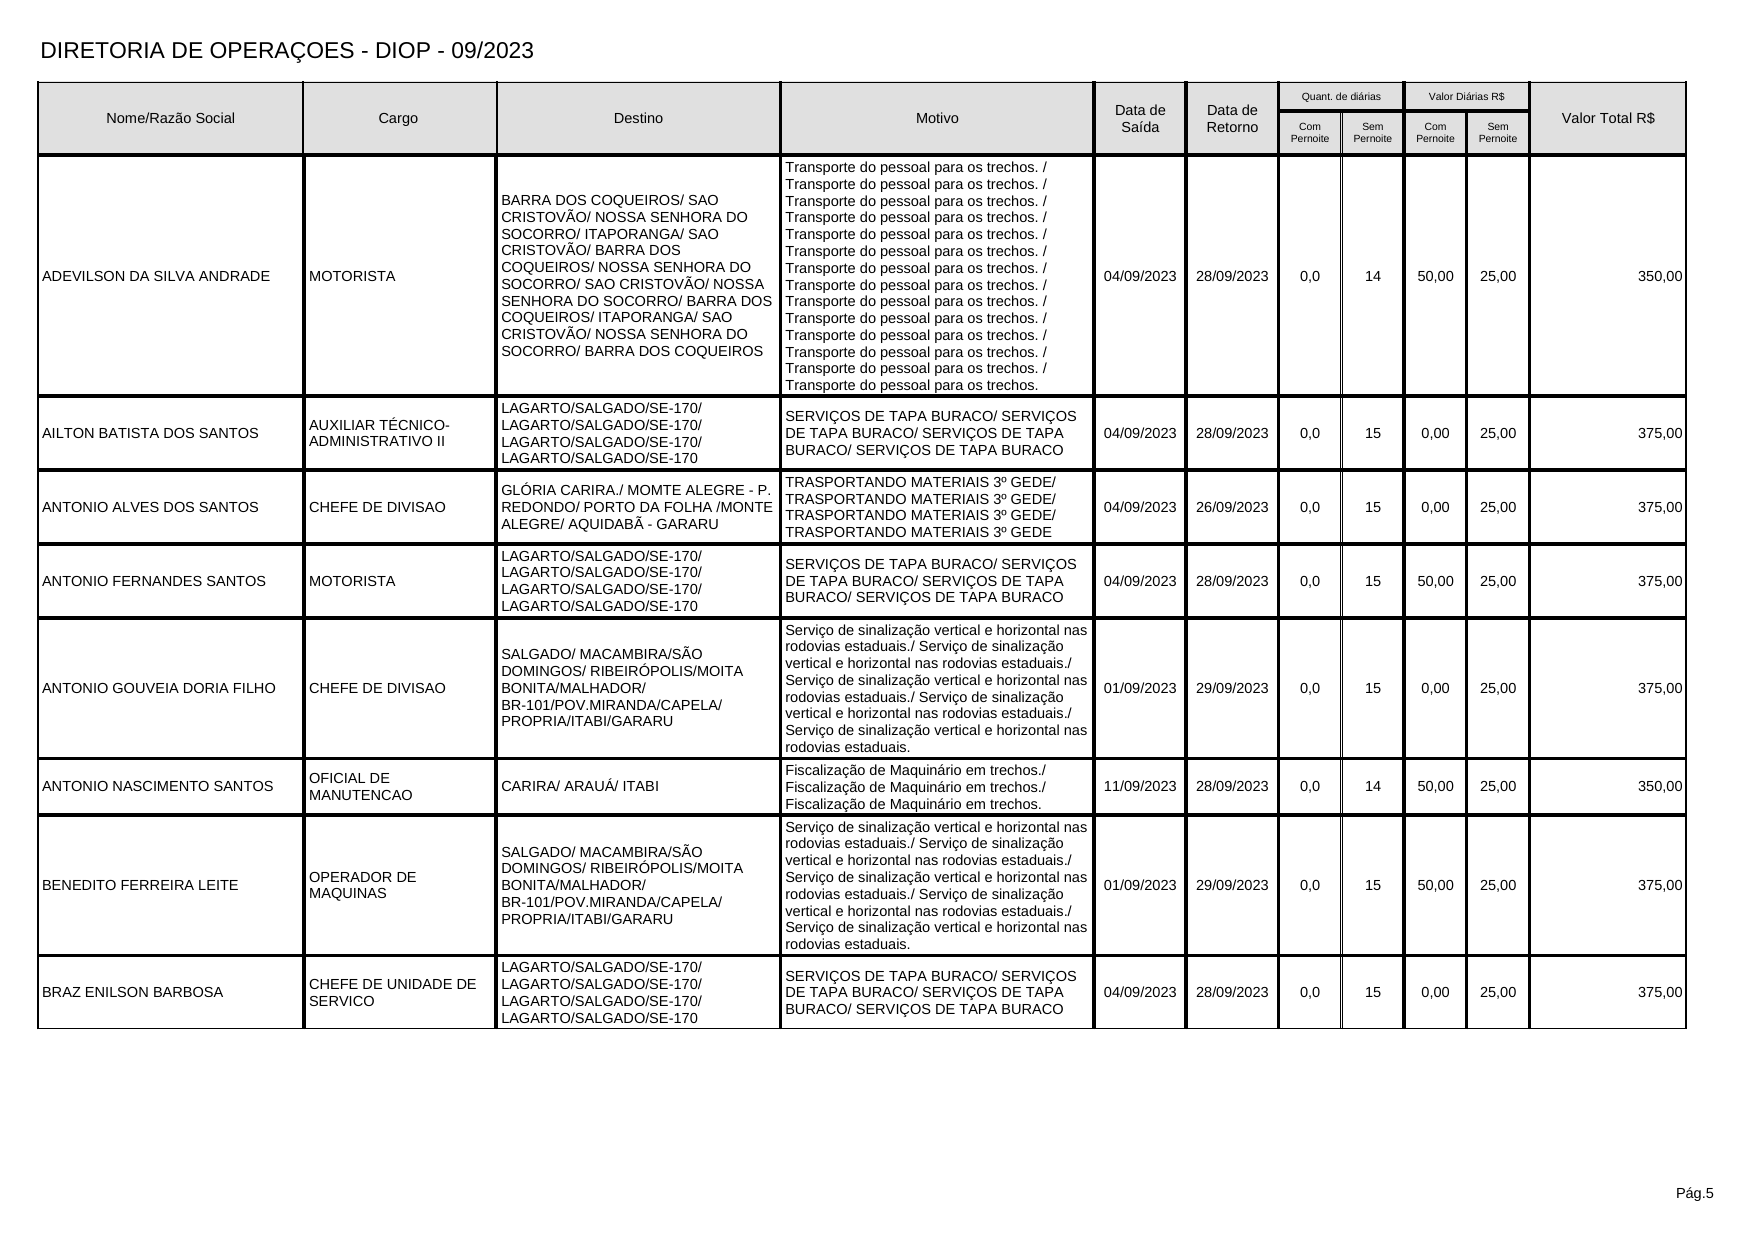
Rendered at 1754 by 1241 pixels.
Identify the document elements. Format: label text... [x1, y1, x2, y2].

table_cell 0,0 [1280, 157, 1340, 394]
table_cell Motivo [782, 83, 1092, 153]
table_cell SALGADO/ MACAMBIRA/SÃO DOMINGOS/ RIBEIRÓPOLIS/MOITA BONITA/MALHADOR/ BR-101/POV.MIRANDA/CAPELA/ PROPRIA/ITABI/GARARU [498, 620, 779, 757]
table_cell 04/09/2023 [1096, 957, 1184, 1028]
table_cell [37, 1029, 1687, 1185]
table_cell 0,00 [1406, 957, 1465, 1028]
table_cell 14 [1343, 760, 1402, 813]
table_cell 0,00 [1406, 472, 1465, 542]
table_cell MOTORISTA [306, 157, 494, 394]
table_cell LAGARTO/SALGADO/SE-170/ LAGARTO/SALGADO/SE-170/ LAGARTO/SALGADO/SE-170/ LAGARTO/SALGADO/SE-170 [498, 957, 779, 1028]
table_cell 28/09/2023 [1188, 398, 1277, 468]
table_cell 25,00 [1468, 157, 1528, 394]
table_cell 29/09/2023 [1188, 817, 1277, 954]
table_cell 01/09/2023 [1096, 817, 1184, 954]
table_cell 25,00 [1468, 760, 1528, 813]
table_cell 15 [1343, 398, 1402, 468]
table_cell 15 [1343, 957, 1402, 1028]
table_cell CARIRA/ ARAUÁ/ ITABI [498, 760, 779, 813]
table_cell 28/09/2023 [1188, 157, 1277, 394]
table_cell Serviço de sinalização vertical e horizontal nas rodovias estaduais./ Serviço de sinalização vertical e horizontal nas rodovias estaduais./ Serviço de sinalização vertical e horizontal nas rodovias estaduais./ Serviço de sinalização vertical e horizontal nas rodovias estaduais./ Serviço de sinalização vertical e horizontal nas rodovias estaduais. [782, 817, 1092, 954]
table_cell 29/09/2023 [1188, 620, 1277, 757]
table_cell Sem Pernoite [1468, 113, 1528, 153]
table_cell 0,0 [1280, 817, 1340, 954]
table_cell 50,00 [1406, 817, 1465, 954]
table_cell LAGARTO/SALGADO/SE-170/ LAGARTO/SALGADO/SE-170/ LAGARTO/SALGADO/SE-170/ LAGARTO/SALGADO/SE-170 [498, 546, 779, 616]
table_cell 0,0 [1280, 472, 1340, 542]
table_cell 25,00 [1468, 957, 1528, 1028]
table_cell Com Pernoite [1406, 113, 1465, 153]
table_cell BARRA DOS COQUEIROS/ SAO CRISTOVÃO/ NOSSA SENHORA DO SOCORRO/ ITAPORANGA/ SAO CRISTOVÃO/ BARRA DOS COQUEIROS/ NOSSA SENHORA DO SOCORRO/ SAO CRISTOVÃO/ NOSSA SENHORA DO SOCORRO/ BARRA DOS COQUEIROS/ ITAPORANGA/ SAO CRISTOVÃO/ NOSSA SENHORA DO SOCORRO/ BARRA DOS COQUEIROS [498, 157, 779, 394]
table_cell Data de Retorno [1188, 83, 1277, 153]
table_cell 25,00 [1468, 817, 1528, 954]
table_cell 350,00 [1531, 760, 1685, 813]
table_cell 375,00 [1531, 817, 1685, 954]
table_cell 375,00 [1531, 620, 1685, 757]
table_cell ADEVILSON DA SILVA ANDRADE [39, 157, 302, 394]
table_cell TRASPORTANDO MATERIAIS 3º GEDE/ TRASPORTANDO MATERIAIS 3º GEDE/ TRASPORTANDO MATERIAIS 3º GEDE/ TRASPORTANDO MATERIAIS 3º GEDE [782, 472, 1092, 542]
table_cell SERVIÇOS DE TAPA BURACO/ SERVIÇOS DE TAPA BURACO/ SERVIÇOS DE TAPA BURACO/ SERVIÇOS DE TAPA BURACO [782, 957, 1092, 1028]
table_cell 26/09/2023 [1188, 472, 1277, 542]
table_cell Valor Diárias R$ [1406, 83, 1528, 109]
table_cell Destino [498, 83, 779, 153]
table_cell LAGARTO/SALGADO/SE-170/ LAGARTO/SALGADO/SE-170/ LAGARTO/SALGADO/SE-170/ LAGARTO/SALGADO/SE-170 [498, 398, 779, 468]
table_cell Nome/Razão Social [39, 83, 302, 153]
table_cell MOTORISTA [306, 546, 494, 616]
table_cell 04/09/2023 [1096, 157, 1184, 394]
table_cell Serviço de sinalização vertical e horizontal nas rodovias estaduais./ Serviço de sinalização vertical e horizontal nas rodovias estaduais./ Serviço de sinalização vertical e horizontal nas rodovias estaduais./ Serviço de sinalização vertical e horizontal nas rodovias estaduais./ Serviço de sinalização vertical e horizontal nas rodovias estaduais. [782, 620, 1092, 757]
table_cell 375,00 [1531, 546, 1685, 616]
table_cell 25,00 [1468, 546, 1528, 616]
table_cell 50,00 [1406, 546, 1465, 616]
table_cell ANTONIO GOUVEIA DORIA FILHO [39, 620, 302, 757]
table_cell ANTONIO ALVES DOS SANTOS [39, 472, 302, 542]
table_cell AUXILIAR TÉCNICO-ADMINISTRATIVO II [306, 398, 494, 468]
table_cell 0,00 [1406, 398, 1465, 468]
table_cell Cargo [304, 83, 496, 153]
table_cell 04/09/2023 [1096, 398, 1184, 468]
table_cell GLÓRIA CARIRA./ MOMTE ALEGRE - P. REDONDO/ PORTO DA FOLHA /MONTE ALEGRE/ AQUIDABÃ - GARARU [498, 472, 779, 542]
table_cell 50,00 [1406, 157, 1465, 394]
table_cell 0,0 [1280, 957, 1340, 1028]
table_cell [37, 1185, 1573, 1202]
table_cell SERVIÇOS DE TAPA BURACO/ SERVIÇOS DE TAPA BURACO/ SERVIÇOS DE TAPA BURACO/ SERVIÇOS DE TAPA BURACO [782, 398, 1092, 468]
table_cell Com Pernoite [1280, 113, 1340, 153]
table_cell 375,00 [1531, 472, 1685, 542]
table_cell Quant. de diárias [1280, 83, 1402, 109]
table_cell Sem Pernoite [1343, 113, 1402, 153]
table_cell 15 [1343, 817, 1402, 954]
table_cell OPERADOR DE MAQUINAS [306, 817, 494, 954]
table_cell 0,0 [1280, 546, 1340, 616]
table_cell 50,00 [1406, 760, 1465, 813]
table_cell 15 [1343, 546, 1402, 616]
table_cell SERVIÇOS DE TAPA BURACO/ SERVIÇOS DE TAPA BURACO/ SERVIÇOS DE TAPA BURACO/ SERVIÇOS DE TAPA BURACO [782, 546, 1092, 616]
table_cell CHEFE DE DIVISAO [306, 620, 494, 757]
table_cell 28/09/2023 [1188, 760, 1277, 813]
table_cell 01/09/2023 [1096, 620, 1184, 757]
table_cell 0,0 [1280, 620, 1340, 757]
table_cell 28/09/2023 [1188, 957, 1277, 1028]
table_cell AILTON BATISTA DOS SANTOS [39, 398, 302, 468]
table_cell 25,00 [1468, 472, 1528, 542]
table_cell 14 [1343, 157, 1402, 394]
table_cell DIRETORIA DE OPERAÇOES - DIOP - 09/2023 [37, 37, 1323, 67]
table_cell 25,00 [1468, 398, 1528, 468]
table_cell 0,00 [1406, 620, 1465, 757]
table_cell 15 [1343, 620, 1402, 757]
table_cell 0,0 [1280, 760, 1340, 813]
table_cell 25,00 [1468, 620, 1528, 757]
table_cell OFICIAL DE MANUTENCAO [306, 760, 494, 813]
table_cell ANTONIO NASCIMENTO SANTOS [39, 760, 302, 813]
table_cell 0,0 [1280, 398, 1340, 468]
table_cell 28/09/2023 [1188, 546, 1277, 616]
table_cell [1323, 37, 1717, 81]
table_cell [1687, 81, 1717, 1185]
table_cell Fiscalização de Maquinário em trechos./ Fiscalização de Maquinário em trechos./ Fiscalização de Maquinário em trechos. [782, 760, 1092, 813]
table_cell BRAZ ENILSON BARBOSA [39, 957, 302, 1028]
table_cell 11/09/2023 [1096, 760, 1184, 813]
table_cell CHEFE DE UNIDADE DE SERVICO [306, 957, 494, 1028]
table_cell 375,00 [1531, 398, 1685, 468]
table_cell 15 [1343, 472, 1402, 542]
table_cell CHEFE DE DIVISAO [306, 472, 494, 542]
table_cell 04/09/2023 [1096, 472, 1184, 542]
table_cell SALGADO/ MACAMBIRA/SÃO DOMINGOS/ RIBEIRÓPOLIS/MOITA BONITA/MALHADOR/ BR-101/POV.MIRANDA/CAPELA/ PROPRIA/ITABI/GARARU [498, 817, 779, 954]
table_cell 350,00 [1531, 157, 1685, 394]
table_cell Transporte do pessoal para os trechos. / Transporte do pessoal para os trechos. / Transporte do pessoal para os trechos. / Transporte do pessoal para os trechos. / Transporte do pessoal para os trechos. / Transporte do pessoal para os trechos. / Transporte do pessoal para os trechos. / Transporte do pessoal para os trechos. / Transporte do pessoal para os trechos. / Transporte do pessoal para os trechos. / Transporte do pessoal para os trechos. / Transporte do pessoal para os trechos. / Transporte do pessoal para os trechos. / Transporte do pessoal para os trechos. [782, 157, 1092, 394]
table_cell 375,00 [1531, 957, 1685, 1028]
table_cell BENEDITO FERREIRA LEITE [39, 817, 302, 954]
table_cell Valor Total R$ [1531, 83, 1685, 153]
table_cell ANTONIO FERNANDES SANTOS [39, 546, 302, 616]
table_cell [37, 67, 1323, 81]
table_cell 04/09/2023 [1096, 546, 1184, 616]
table_cell Pág.5 [1573, 1185, 1717, 1202]
table_cell Data de Saída [1096, 83, 1184, 153]
